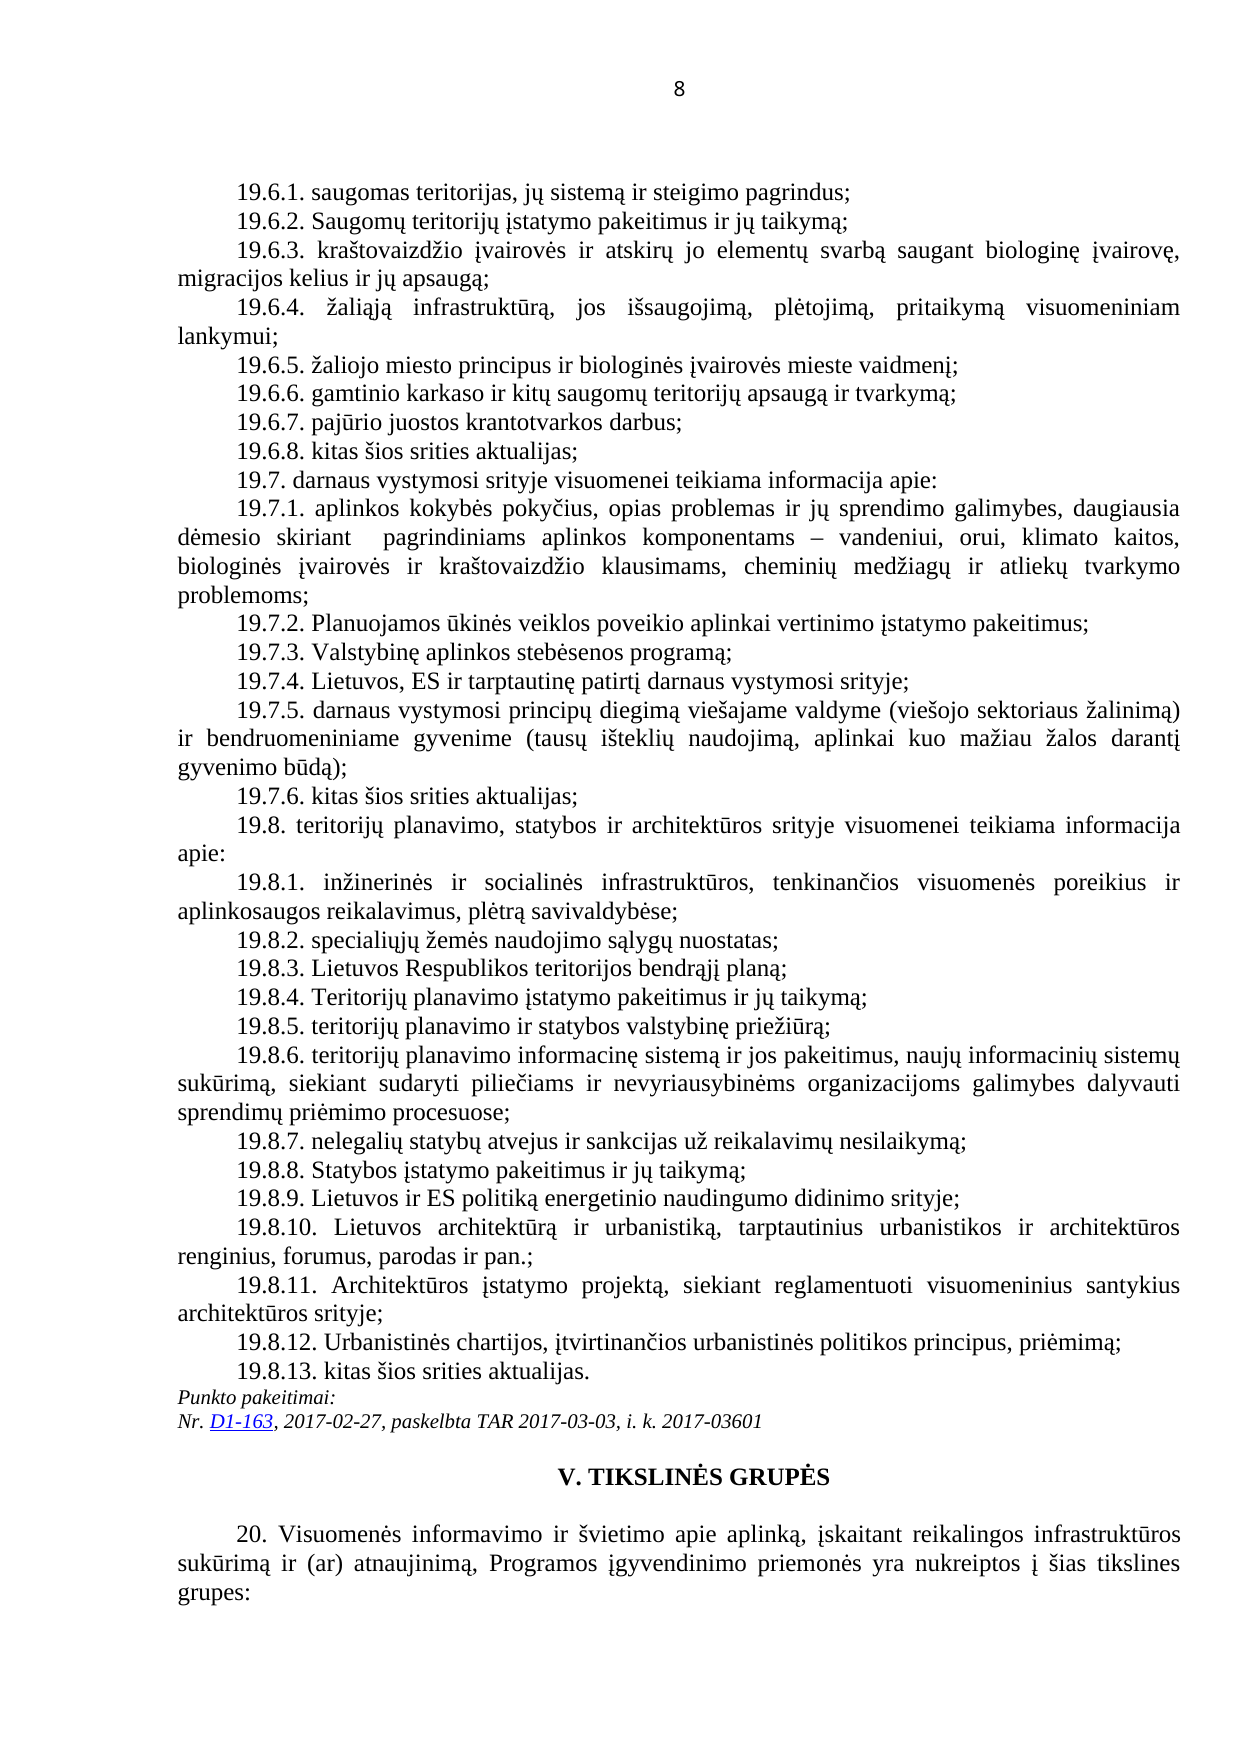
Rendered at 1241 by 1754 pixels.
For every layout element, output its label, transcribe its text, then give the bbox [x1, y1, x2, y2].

text 20. Visuomenės informavimo ir švietimo apie aplinką, įskaitant reikalingos infrastruktūros sukūrimą ir (ar) atnaujinimą, Programos įgyvendinimo priemonės yra nukreiptos į šias tikslines grupes: [177, 1519, 1181, 1605]
text 19.7.1. aplinkos kokybės pokyčius, opias problemas ir jų sprendimo galimybes, daugiausia dėmesio skiriant pagrindiniams aplinkos komponentams – vandeniui, orui, klimato kaitos, biologinės įvairovės ir kraštovaizdžio klausimams, cheminių medžiagų ir atliekų tvarkymo problemoms; [177, 493, 1181, 608]
text 19.8.11. Architektūros įstatymo projektą, siekiant reglamentuoti visuomeninius santykius architektūros srityje; [177, 1270, 1181, 1327]
text 19.6.3. kraštovaizdžio įvairovės ir atskirų jo elementų svarbą saugant biologinę įvairovę, migracijos kelius ir jų apsaugą; [177, 235, 1181, 292]
text 19.6.4. žaliąją infrastruktūrą, jos išsaugojimą, plėtojimą, pritaikymą visuomeniniam lankymui; [177, 292, 1181, 350]
text 19.8.8. Statybos įstatymo pakeitimus ir jų taikymą; [177, 1155, 1181, 1183]
text 19.8.2. specialiųjų žemės naudojimo sąlygų nuostatas; [177, 925, 1181, 953]
text V. TIKSLINĖS GRUPĖS [177, 1462, 1181, 1490]
text 19.7.5. darnaus vystymosi principų diegimą viešajame valdyme (viešojo sektoriaus žalinimą) ir bendruomeniniame gyvenime (tausų išteklių naudojimą, aplinkai kuo mažiau žalos darantį gyvenimo būdą); [177, 695, 1181, 781]
text 19.8. teritorijų planavimo, statybos ir architektūros srityje visuomenei teikiama informacija apie: [177, 810, 1181, 867]
text 19.6.1. saugomas teritorijas, jų sistemą ir steigimo pagrindus; [177, 177, 1181, 206]
text 19.6.7. pajūrio juostos krantotvarkos darbus; [177, 407, 1181, 436]
text 19.7. darnaus vystymosi srityje visuomenei teikiama informacija apie: [177, 465, 1181, 493]
text 19.8.9. Lietuvos ir ES politiką energetinio naudingumo didinimo srityje; [177, 1183, 1181, 1212]
text Punkto pakeitimai: [177, 1385, 1181, 1409]
text 19.7.2. Planuojamos ūkinės veiklos poveikio aplinkai vertinimo įstatymo pakeitimus; [177, 608, 1181, 637]
text 19.6.8. kitas šios srities aktualijas; [177, 436, 1181, 465]
text 19.7.3. Valstybinę aplinkos stebėsenos programą; [177, 637, 1181, 666]
text 19.8.12. Urbanistinės chartijos, įtvirtinančios urbanistinės politikos principus, priėmimą; [177, 1327, 1181, 1356]
text 19.7.4. Lietuvos, ES ir tarptautinę patirtį darnaus vystymosi srityje; [177, 666, 1181, 695]
text 19.8.6. teritorijų planavimo informacinę sistemą ir jos pakeitimus, naujų informacinių sistemų sukūrimą, siekiant sudaryti piliečiams ir nevyriausybinėms organizacijoms galimybes dalyvauti sprendimų priėmimo procesuose; [177, 1040, 1181, 1126]
text Nr. D1-163, 2017-02-27, paskelbta TAR 2017-03-03, i. k. 2017-03601 [177, 1409, 1181, 1433]
text 19.8.7. nelegalių statybų atvejus ir sankcijas už reikalavimų nesilaikymą; [177, 1126, 1181, 1155]
text 19.8.5. teritorijų planavimo ir statybos valstybinę priežiūrą; [177, 1011, 1181, 1040]
text 19.8.4. Teritorijų planavimo įstatymo pakeitimus ir jų taikymą; [177, 982, 1181, 1011]
text 19.8.13. kitas šios srities aktualijas. [177, 1356, 1181, 1385]
text 19.6.5. žaliojo miesto principus ir biologinės įvairovės mieste vaidmenį; [177, 350, 1181, 378]
text 19.8.3. Lietuvos Respublikos teritorijos bendrąjį planą; [177, 953, 1181, 982]
text 19.6.2. Saugomų teritorijų įstatymo pakeitimus ir jų taikymą; [177, 206, 1181, 235]
text 19.8.1. inžinerinės ir socialinės infrastruktūros, tenkinančios visuomenės poreikius ir aplinkosaugos reikalavimus, plėtrą savivaldybėse; [177, 867, 1181, 925]
text 19.8.10. Lietuvos architektūrą ir urbanistiką, tarptautinius urbanistikos ir architektūros renginius, forumus, parodas ir pan.; [177, 1212, 1181, 1270]
text 19.6.6. gamtinio karkaso ir kitų saugomų teritorijų apsaugą ir tvarkymą; [177, 378, 1181, 407]
text 19.7.6. kitas šios srities aktualijas; [177, 781, 1181, 810]
